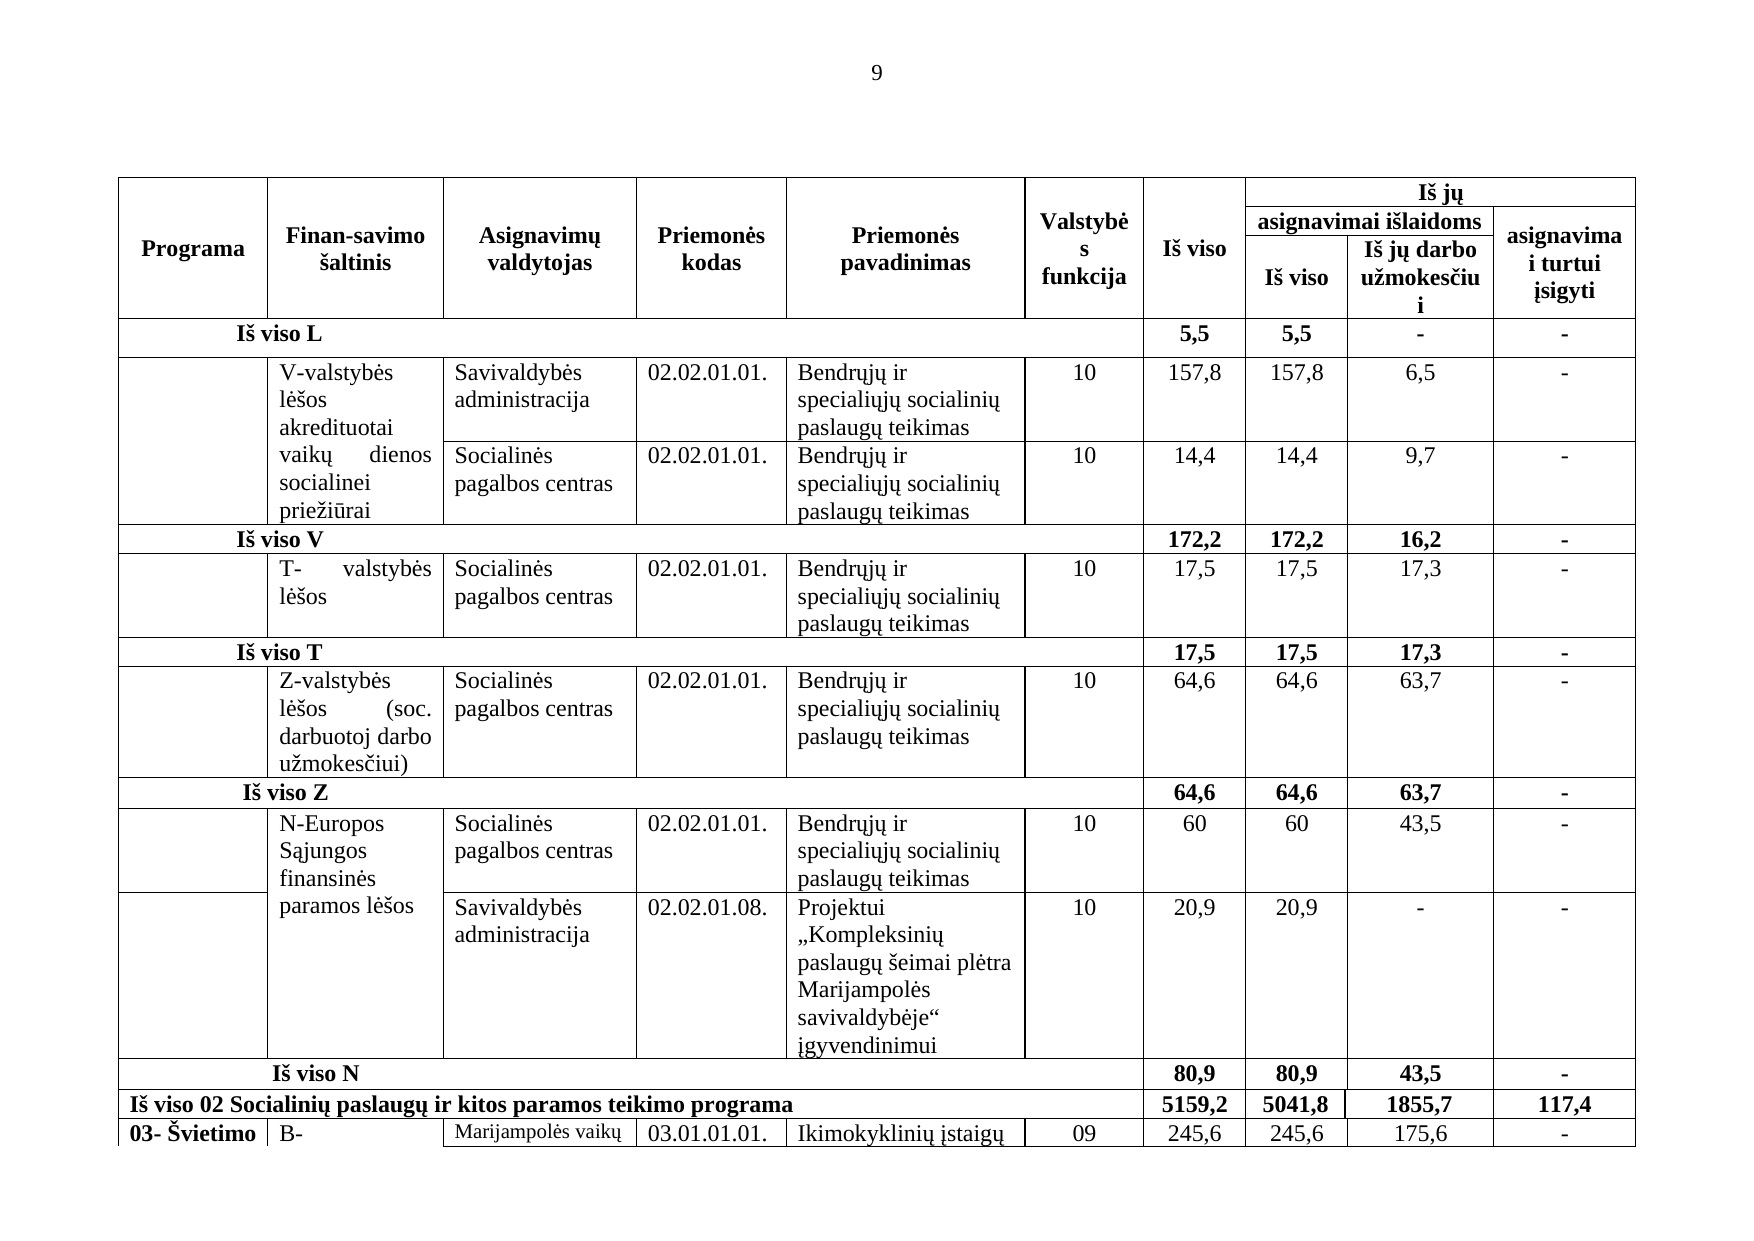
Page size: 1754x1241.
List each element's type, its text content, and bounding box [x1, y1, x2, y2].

table_header Iš viso [1144, 178, 1245, 318]
table_cell 17,3 [1348, 638, 1493, 666]
table_cell 172,2 [1144, 525, 1245, 553]
table_cell - [1494, 778, 1635, 808]
table_header Valstybės funkcija [1026, 178, 1143, 318]
table_cell 02.02.01.01. [637, 554, 786, 637]
table_cell 02.02.01.01. [637, 667, 786, 777]
table_cell 02.02.01.01. [637, 809, 786, 892]
table_cell Socialinės pagalbos centras [444, 667, 636, 777]
table_cell Bendrųjų ir specialiųjų socialinių paslaugų teikimas [787, 442, 1024, 524]
table_cell 64,6 [1246, 778, 1347, 808]
table_cell 10 [1026, 358, 1143, 441]
table_cell 09 [1026, 1119, 1143, 1146]
table_cell - [1494, 809, 1635, 892]
table_cell 64,6 [1144, 778, 1245, 808]
table_cell 63,7 [1348, 778, 1493, 808]
table_cell 17,5 [1246, 638, 1347, 666]
table_cell 02.02.01.08. [637, 893, 786, 1058]
table_cell 14,4 [1246, 442, 1347, 524]
table_cell 1855,7 [1346, 1090, 1493, 1117]
table_cell 80,9 [1246, 1059, 1347, 1089]
table_cell 157,8 [1246, 358, 1347, 441]
table_cell 17,3 [1348, 554, 1493, 637]
table_cell asignavimai turtui įsigyti [1494, 207, 1635, 318]
table_cell 14,4 [1144, 442, 1245, 524]
table_cell Socialinės pagalbos centras [444, 809, 636, 892]
table_cell 60 [1246, 809, 1347, 892]
table_cell 6,5 [1348, 358, 1493, 441]
table_cell 64,6 [1246, 667, 1347, 777]
table_cell - [1494, 638, 1635, 666]
table_cell 03.01.01.01. [637, 1119, 786, 1146]
table_cell - [1494, 358, 1635, 441]
table_cell Iš viso V [119, 525, 1143, 553]
table_header Finan-savimo šaltinis [268, 178, 443, 318]
table_cell Marijampolės vaikų [444, 1119, 636, 1146]
table_cell asignavimai išlaidoms [1246, 207, 1493, 234]
table_cell - [1348, 319, 1493, 357]
table_cell 02.02.01.01. [637, 358, 786, 441]
table_cell [119, 893, 267, 1058]
table_header Priemonės kodas [637, 178, 786, 318]
table_cell - [1494, 1059, 1635, 1089]
table_cell 10 [1026, 667, 1143, 777]
table_cell 172,2 [1246, 525, 1347, 553]
table_cell [119, 809, 267, 892]
table_header Asignavimų valdytojas [444, 178, 636, 318]
table_cell Ikimokyklinių įstaigų [787, 1119, 1024, 1146]
table_header Iš jų [1246, 178, 1635, 206]
table_cell 5,5 [1246, 319, 1347, 357]
table_cell 157,8 [1144, 358, 1245, 441]
table_cell 5041,8 [1246, 1090, 1344, 1117]
table_cell 17,5 [1144, 554, 1245, 637]
table_cell 20,9 [1144, 893, 1245, 1058]
table_cell V-valstybės lėšos akredituotai vaikų dienos socialinei priežiūrai [268, 358, 443, 524]
table_cell Iš viso T [119, 638, 1143, 666]
table_cell Bendrųjų ir specialiųjų socialinių paslaugų teikimas [787, 358, 1024, 441]
table_cell 245,6 [1144, 1119, 1245, 1146]
table_cell 17,5 [1246, 554, 1347, 637]
table_cell 80,9 [1144, 1059, 1245, 1089]
table_cell Bendrųjų ir specialiųjų socialinių paslaugų teikimas [787, 554, 1024, 637]
table_cell 10 [1026, 809, 1143, 892]
table_cell 5159,2 [1144, 1090, 1245, 1117]
table_cell 17,5 [1144, 638, 1245, 666]
table_cell Socialinės pagalbos centras [444, 442, 636, 524]
table_cell [119, 667, 267, 777]
table_cell Iš viso 02 Socialinių paslaugų ir kitos paramos teikimo programa [119, 1090, 1143, 1117]
table_cell 10 [1026, 893, 1143, 1058]
table_cell - [1494, 525, 1635, 553]
table_cell T- valstybės lėšos [268, 554, 443, 637]
table_cell - [1348, 893, 1493, 1058]
table_cell - [1494, 893, 1635, 1058]
table_cell [119, 554, 267, 637]
table_cell Socialinės pagalbos centras [444, 554, 636, 637]
table_cell 5,5 [1144, 319, 1245, 357]
table_cell 245,6 [1246, 1119, 1347, 1146]
table_cell 60 [1144, 809, 1245, 892]
table_cell 20,9 [1246, 893, 1347, 1058]
table_cell 03- Švietimo [119, 1119, 267, 1146]
table_cell [119, 358, 267, 524]
table_cell 43,5 [1348, 809, 1493, 892]
table_cell 10 [1026, 442, 1143, 524]
table_cell 117,4 [1494, 1090, 1635, 1117]
table_cell Projektui „Kompleksinių paslaugų šeimai plėtra Marijampolės savivaldybėje“ įgyvendinimui [787, 893, 1024, 1058]
table_cell 9,7 [1348, 442, 1493, 524]
table_cell Iš viso L [119, 319, 1143, 357]
table_cell Bendrųjų ir specialiųjų socialinių paslaugų teikimas [787, 667, 1024, 777]
table_cell Savivaldybės administracija [444, 893, 636, 1058]
table_cell - [1494, 442, 1635, 524]
table_cell 43,5 [1348, 1059, 1493, 1089]
table_cell - [1494, 1119, 1635, 1146]
table_cell Iš jų darbo užmokesčiui [1348, 236, 1493, 318]
table_cell 02.02.01.01. [637, 442, 786, 524]
table_cell B- [268, 1119, 443, 1146]
table_cell Z-valstybės lėšos (soc. darbuotoj darbo užmokesčiui) [268, 667, 443, 777]
table_cell 10 [1026, 554, 1143, 637]
table_cell Iš viso N [119, 1059, 1143, 1089]
table_cell 63,7 [1348, 667, 1493, 777]
table_cell Iš viso Z [119, 778, 1143, 808]
table_cell 175,6 [1348, 1119, 1493, 1146]
table_header Priemonės pavadinimas [787, 178, 1024, 318]
table_cell - [1494, 319, 1635, 357]
table_cell 64,6 [1144, 667, 1245, 777]
table_cell 16,2 [1348, 525, 1493, 553]
table_cell - [1494, 554, 1635, 637]
table_cell Iš viso [1246, 236, 1347, 318]
table_cell N-Europos Sąjungos finansinės paramos lėšos [268, 809, 443, 1058]
table_header Programa [119, 178, 267, 318]
table_cell - [1494, 667, 1635, 777]
table_cell Savivaldybės administracija [444, 358, 636, 441]
table_cell Bendrųjų ir specialiųjų socialinių paslaugų teikimas [787, 809, 1024, 892]
